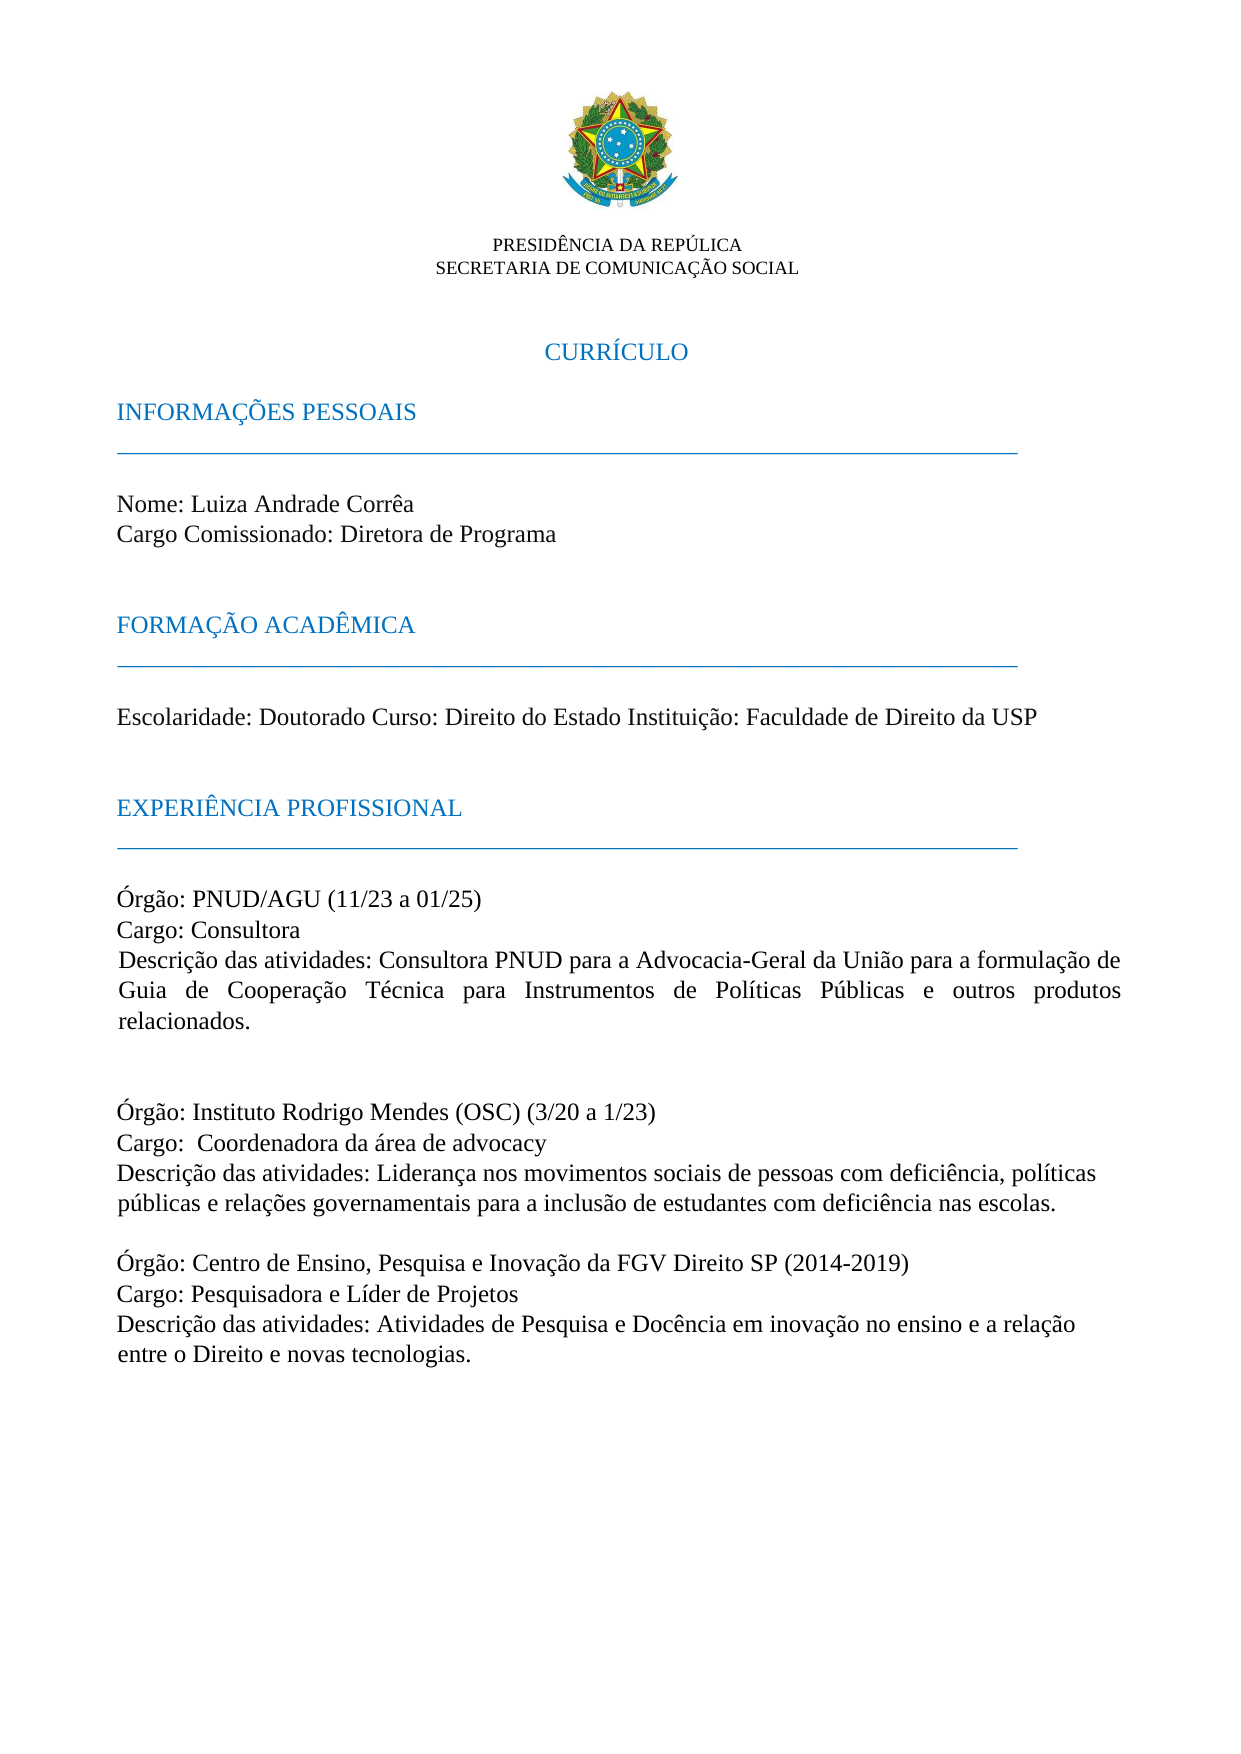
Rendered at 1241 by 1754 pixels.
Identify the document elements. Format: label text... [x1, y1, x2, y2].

subtitle ________________________________________________________________________ [117, 641, 1122, 669]
subtitle ________________________________________________________________________ [117, 428, 1122, 457]
text Nome: Luiza Andrade Corrêa [116, 489, 1122, 517]
text CURRÍCULO [118, 337, 1121, 365]
text Descrição das atividades: Atividades de Pesquisa e Docência em inovação no ensino e a relação entre o Direito e novas tecnologias. [116, 1309, 1122, 1368]
text EXPERIÊNCIA PROFISSIONAL [116, 793, 1122, 822]
text Órgão: PNUD/AGU (11/23 a 01/25) [116, 884, 1122, 913]
text Descrição das atividades: Consultora PNUD para a Advocacia-Geral da União para a formulação de Guia de Cooperação Técnica para Instrumentos de Políticas Públicas e outros produtos relacionados. [118, 945, 1122, 1035]
text SECRETARIA DE COMUNICAÇÃO SOCIAL [118, 257, 1122, 278]
text INFORMAÇÕES PESSOAIS [116, 397, 1122, 426]
text Cargo: Consultora [116, 915, 1122, 943]
text Cargo Comissionado: Diretora de Programa [116, 519, 1122, 548]
subtitle ________________________________________________________________________ [117, 823, 1122, 852]
text PRESIDÊNCIA DA REPÚLICA [118, 234, 1122, 256]
text Órgão: Instituto Rodrigo Mendes (OSC) (3/20 a 1/23) [116, 1097, 1122, 1126]
text Escolaridade: Doutorado Curso: Direito do Estado Instituição: Faculdade de Direito da USP [116, 702, 1122, 730]
text Cargo: Coordenadora da área de advocacy [116, 1128, 1122, 1157]
text Cargo: Pesquisadora e Líder de Projetos [116, 1279, 1122, 1308]
text Descrição das atividades: Liderança nos movimentos sociais de pessoas com deficiência, políticas públicas e relações governamentais para a inclusão de estudantes com deficiência nas escolas. [116, 1158, 1122, 1216]
text Órgão: Centro de Ensino, Pesquisa e Inovação da FGV Direito SP (2014-2019) [116, 1248, 1122, 1277]
text FORMAÇÃO ACADÊMICA [116, 610, 1122, 639]
